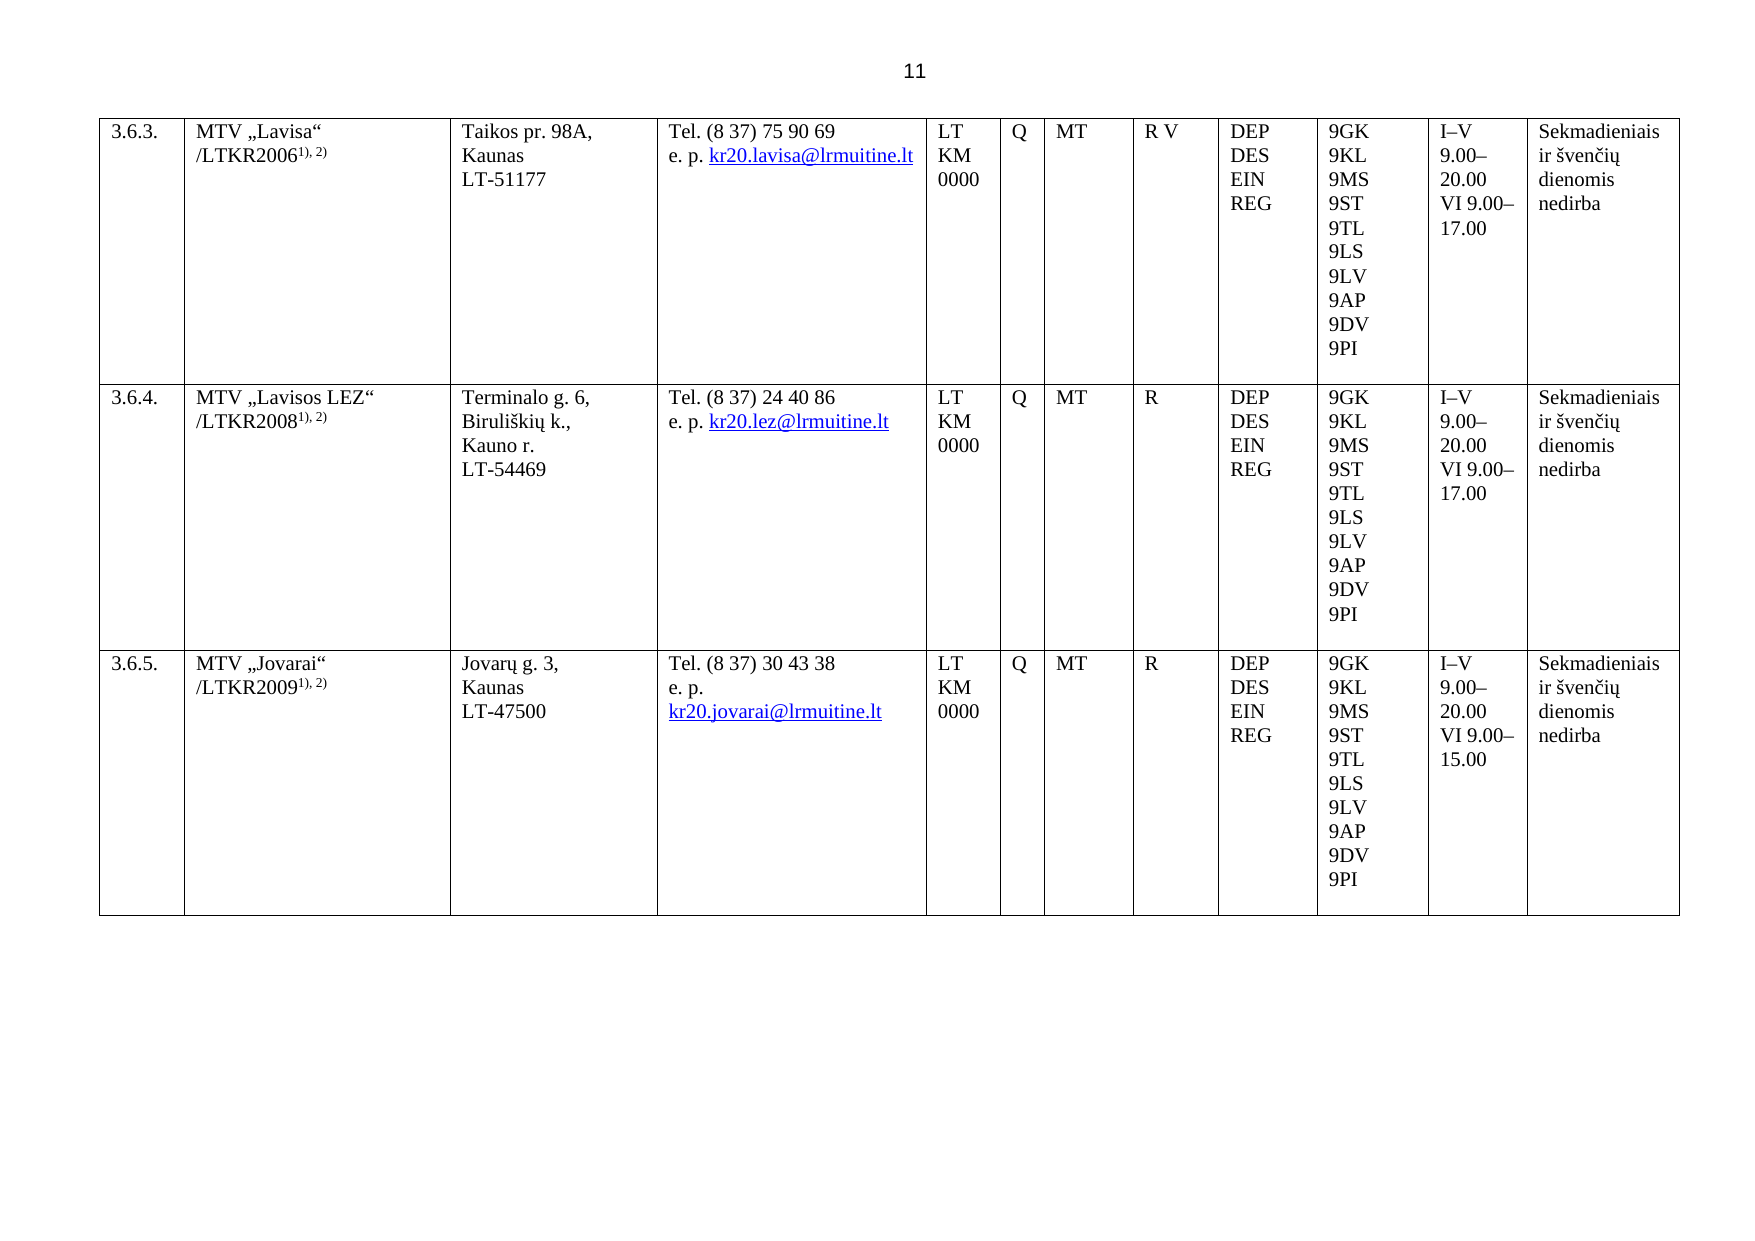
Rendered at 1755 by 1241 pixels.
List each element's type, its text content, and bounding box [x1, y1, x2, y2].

table_cell DEP DES EIN REG [1219, 651, 1317, 915]
table_cell 9GK 9KL 9MS 9ST 9TL 9LS 9LV 9AP 9DV 9PI [1318, 119, 1428, 384]
table_cell MTV „Jovarai“ /LTKR20091), 2) [185, 651, 450, 915]
table_cell MT [1045, 651, 1133, 915]
table_cell Tel. (8 37) 30 43 38 e. p. kr20.jovarai@lrmuitine.lt [658, 651, 926, 915]
table_cell 9GK 9KL 9MS 9ST 9TL 9LS 9LV 9AP 9DV 9PI [1318, 651, 1428, 915]
table_cell I–V 9.00–20.00 VI 9.00–15.00 [1429, 651, 1527, 915]
table_cell Sekmadieniais ir švenčių dienomis nedirba [1528, 651, 1679, 915]
table_cell Q [1001, 385, 1044, 649]
table_cell R [1134, 651, 1218, 915]
table_cell DEP DES EIN REG [1219, 385, 1317, 649]
table_cell MT [1045, 385, 1133, 649]
table_cell R V [1134, 119, 1218, 384]
table_cell MT [1045, 119, 1133, 384]
table_cell 3.6.3. [100, 119, 184, 384]
table_cell Tel. (8 37) 24 40 86 e. p. kr20.lez@lrmuitine.lt [658, 385, 926, 649]
table_cell DEP DES EIN REG [1219, 119, 1317, 384]
table_cell Taikos pr. 98A, Kaunas LT-51177 [451, 119, 657, 384]
table_cell Q [1001, 119, 1044, 384]
table_cell Tel. (8 37) 75 90 69 e. p. kr20.lavisa@lrmuitine.lt [658, 119, 926, 384]
table_cell MTV „Lavisa“ /LTKR20061), 2) [185, 119, 450, 384]
table_cell 3.6.4. [100, 385, 184, 649]
table_cell I–V 9.00–20.00 VI 9.00–17.00 [1429, 119, 1527, 384]
table_cell MTV „Lavisos LEZ“ /LTKR20081), 2) [185, 385, 450, 649]
table_cell R [1134, 385, 1218, 649]
table_cell 3.6.5. [100, 651, 184, 915]
table_cell LT KM 0000 [927, 119, 1000, 384]
table_cell LT KM 0000 [927, 385, 1000, 649]
table_cell Jovarų g. 3, Kaunas LT-47500 [451, 651, 657, 915]
table_cell 9GK 9KL 9MS 9ST 9TL 9LS 9LV 9AP 9DV 9PI [1318, 385, 1428, 649]
table_cell LT KM 0000 [927, 651, 1000, 915]
table_cell Sekmadieniais ir švenčių dienomis nedirba [1528, 119, 1679, 384]
table_cell I–V 9.00–20.00 VI 9.00–17.00 [1429, 385, 1527, 649]
table_cell Q [1001, 651, 1044, 915]
table_cell Sekmadieniais ir švenčių dienomis nedirba [1528, 385, 1679, 649]
table_cell Terminalo g. 6, Biruliškių k., Kauno r. LT-54469 [451, 385, 657, 649]
